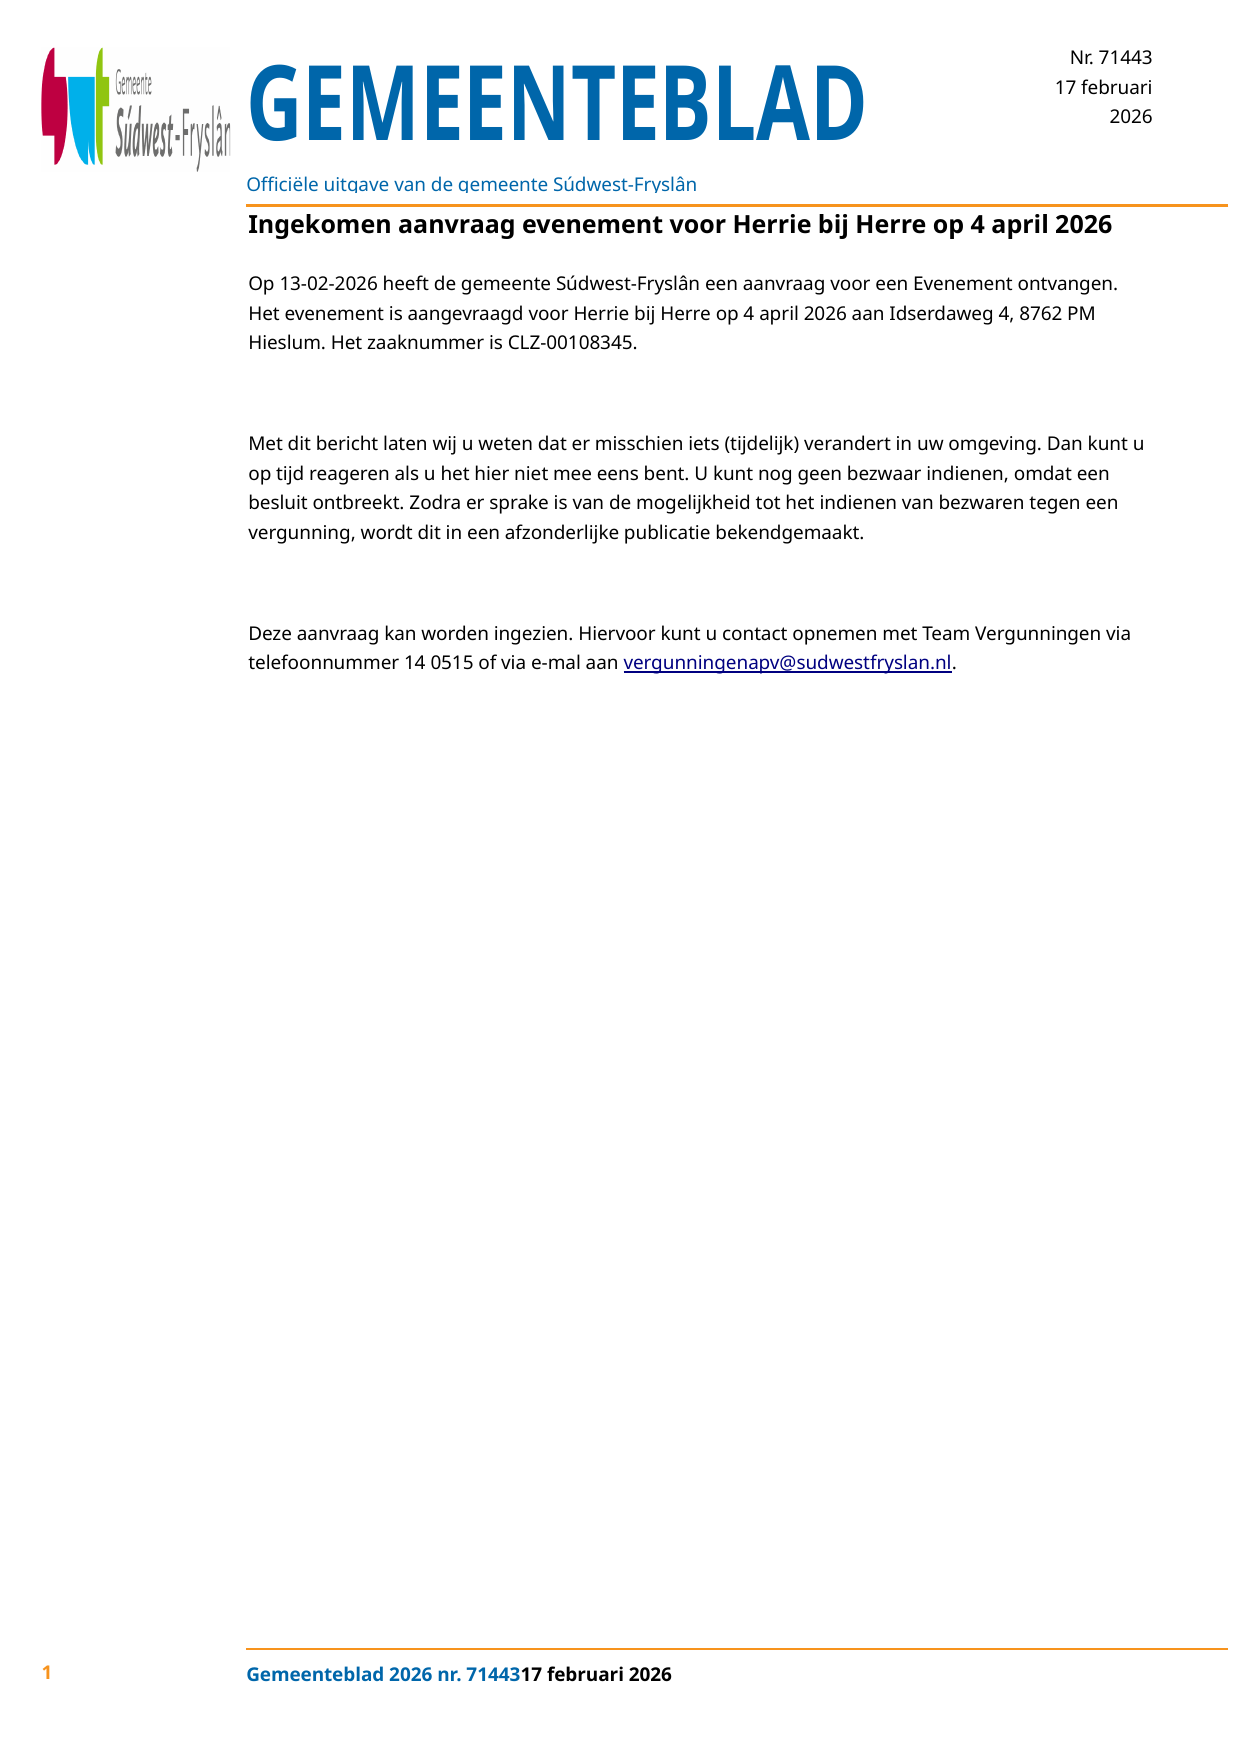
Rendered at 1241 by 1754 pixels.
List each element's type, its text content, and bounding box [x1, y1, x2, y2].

picture [41, 47, 231, 172]
text Met dit bericht laten wij u weten dat er misschien iets (tijdelijk) verandert in uw omgeving. Dan kunt u op tijd reageren als u het hier niet mee eens bent. U kunt nog geen bezwaar indienen, omdat een besluit ontbreekt. Zodra er sprake is van de mogelijkheid tot het indienen van bezwaren tegen een vergunning, wordt dit in een afzonderlijke publicatie bekendgemaakt. [248, 430, 1152, 545]
text Deze aanvraag kan worden ingezien. Hiervoor kunt u contact opnemen met Team Vergunningen via telefoonnummer 14 0515 of via e-mal aan vergunningenapv@sudwestfryslan.nl. [248, 620, 1152, 675]
text Ingekomen aanvraag evenement voor Herrie bij Herre op 4 april 2026 [248, 207, 1152, 241]
text Op 13-02-2026 heeft de gemeente Súdwest-Fryslân een aanvraag voor een Evenement ontvangen. Het evenement is aangevraagd voor Herrie bij Herre op 4 april 2026 aan Idserdaweg 4, 8762 PM Hieslum. Het zaaknummer is CLZ-00108345. [248, 270, 1152, 355]
